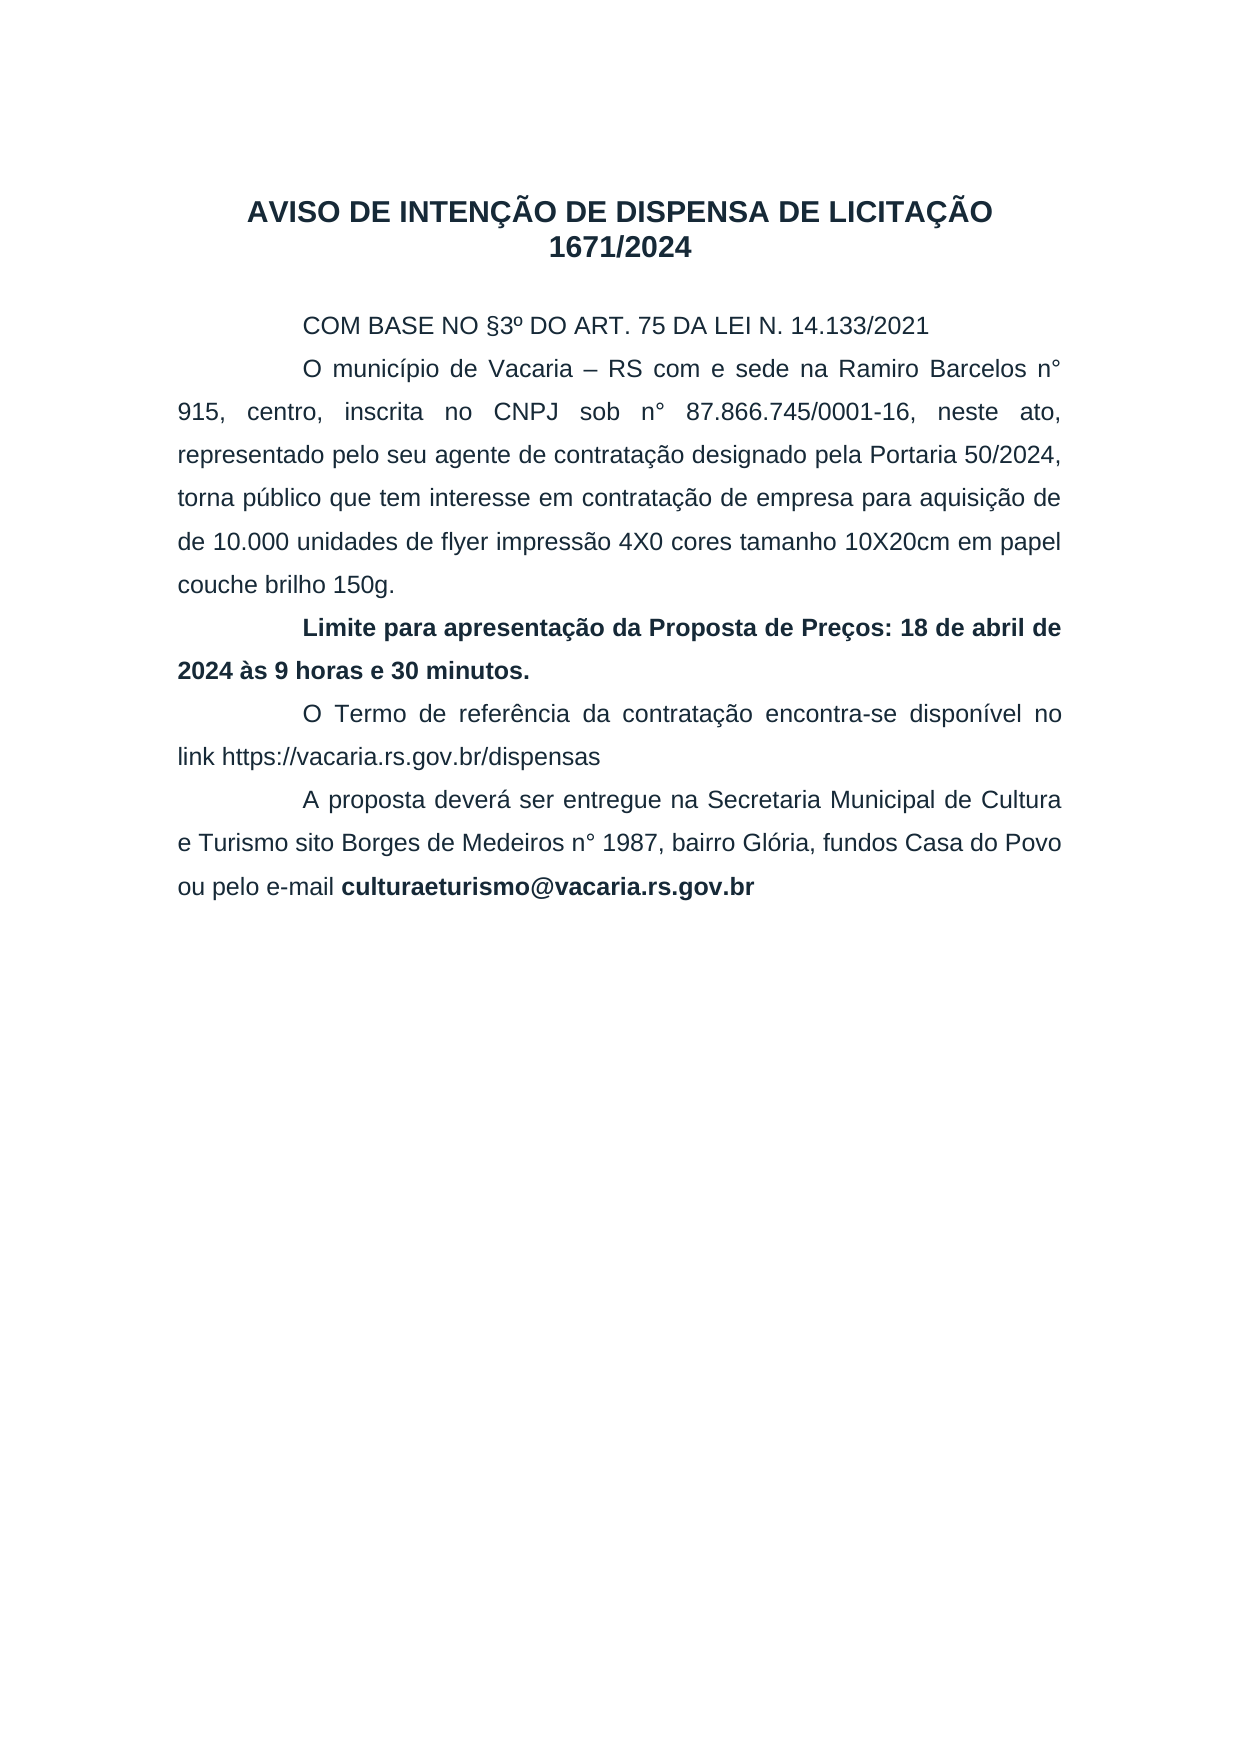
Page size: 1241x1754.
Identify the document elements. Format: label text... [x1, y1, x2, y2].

text O Termo de referência da contratação encontra-se disponível no link https://vacaria.rs.gov.br/dispensas [177, 699, 1063, 771]
text COM BASE NO §3º DO ART. 75 DA LEI N. 14.133/2021 [177, 311, 1063, 340]
text A proposta deverá ser entregue na Secretaria Municipal de Cultura e Turismo sito Borges de Medeiros n° 1987, bairro Glória, fundos Casa do Povo ou pelo e-mail culturaeturismo@vacaria.rs.gov.br [177, 785, 1063, 900]
text AVISO DE INTENÇÃO DE DISPENSA DE LICITAÇÃO 1671/2024 [177, 194, 1063, 264]
text Limite para apresentação da Proposta de Preços: 18 de abril de 2024 às 9 horas e 30 minutos. [177, 613, 1063, 685]
text O município de Vacaria – RS com e sede na Ramiro Barcelos n° 915, centro, inscrita no CNPJ sob n° 87.866.745/0001-16, neste ato, representado pelo seu agente de contratação designado pela Portaria 50/2024, torna público que tem interesse em contratação de empresa para aquisição de de 10.000 unidades de flyer impressão 4X0 cores tamanho 10X20cm em papel couche brilho 150g. [177, 354, 1063, 598]
